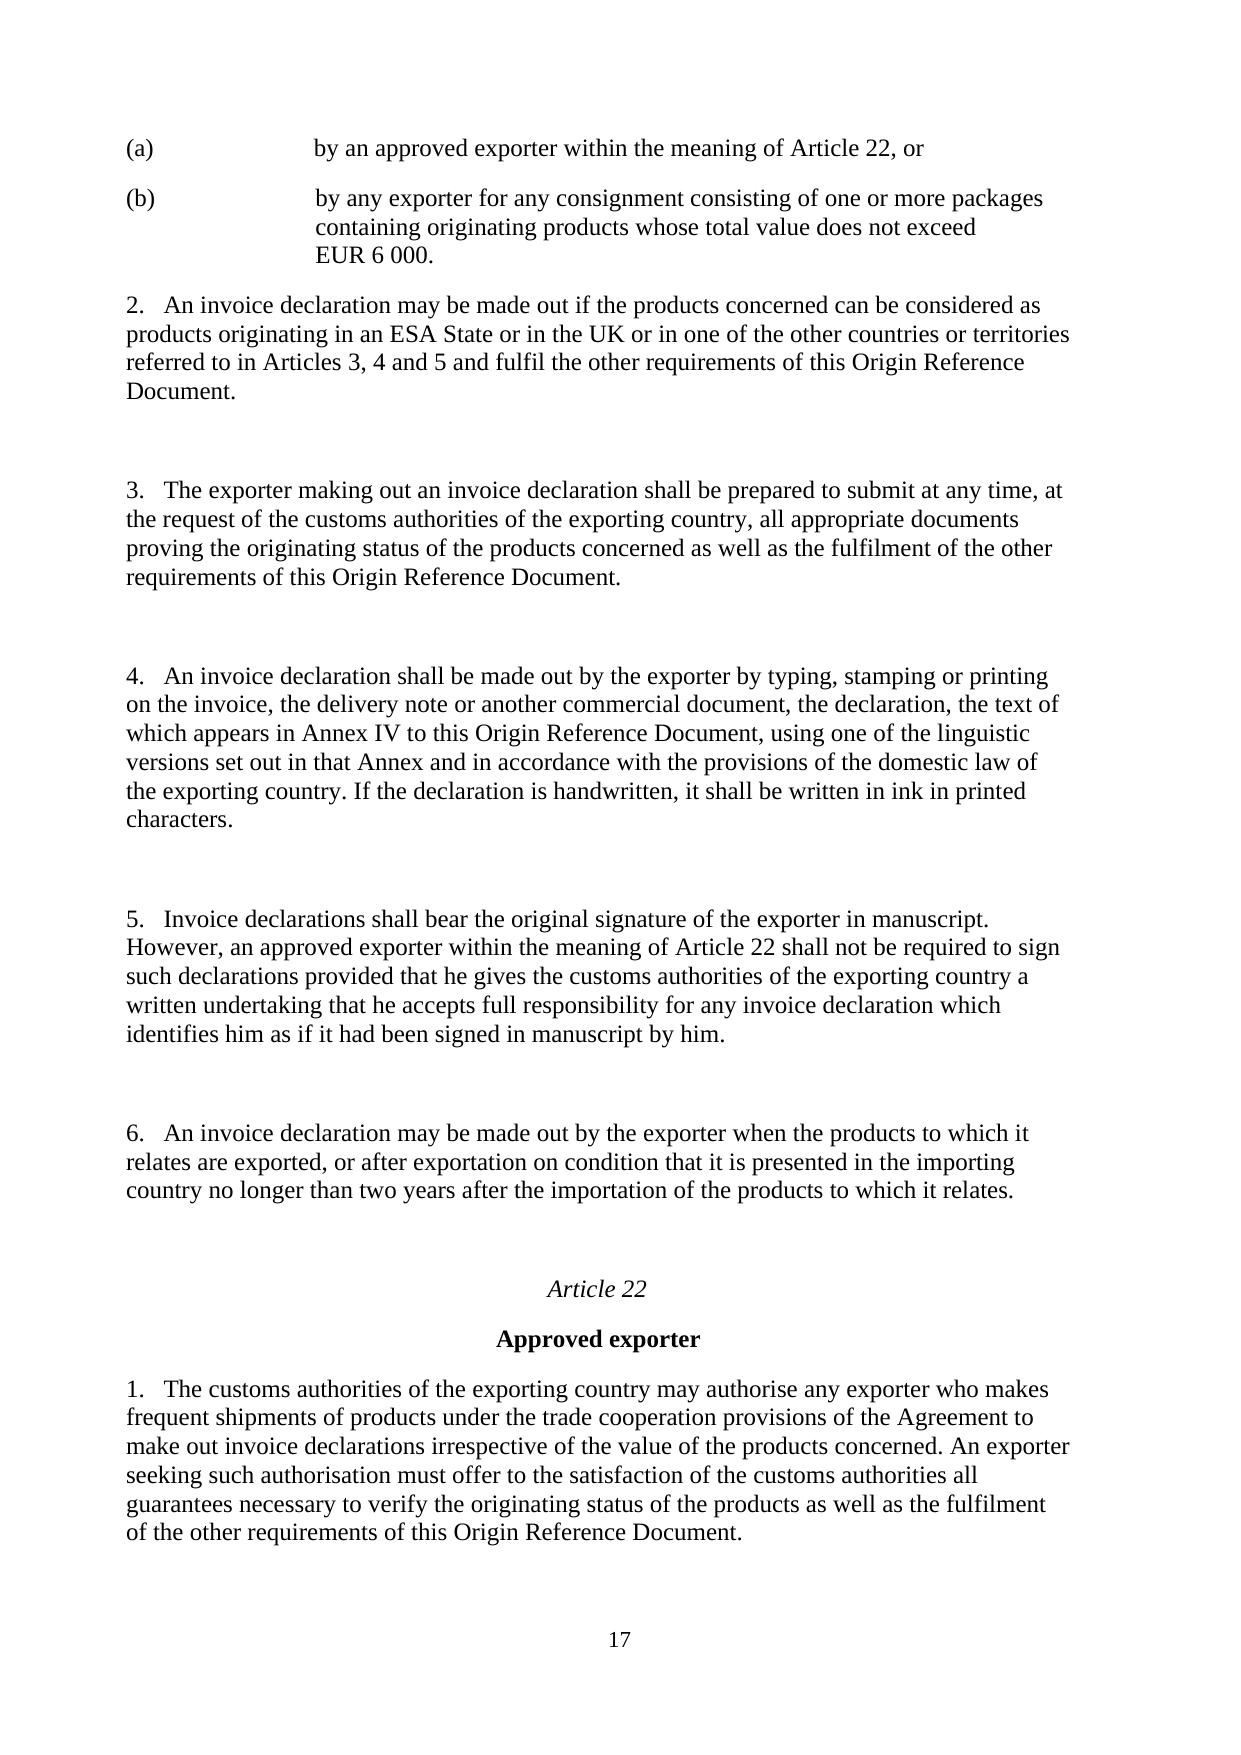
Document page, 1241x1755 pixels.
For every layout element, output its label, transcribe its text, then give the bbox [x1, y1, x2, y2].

text Article 22 [126, 1274, 1071, 1303]
text 5. Invoice declarations shall bear the original signature of the exporter in manuscript. However, an approved exporter within the meaning of Article 22 shall not be required to sign such declarations provided that he gives the customs authorities of the exporting country a written undertaking that he accepts full responsibility for any invoice declaration which identifies him as if it had been signed in manuscript by him. [126, 904, 1071, 1047]
table_header by any exporter for any consignment consisting of one or more packages containing originating products whose total value does not exceed EUR 6 000. [256, 173, 1172, 279]
text 6. An invoice declaration may be made out by the exporter when the products to which it relates are exported, or after exportation on condition that it is presented in the importing country no longer than two years after the importation of the products to which it relates. [126, 1118, 1071, 1204]
text 1. The customs authorities of the exporting country may authorise any exporter who makes frequent shipments of products under the trade cooperation provisions of the Agreement to make out invoice declarations irrespective of the value of the products concerned. An exporter seeking such authorisation must offer to the satisfaction of the customs authorities all guarantees necessary to verify the originating status of the products as well as the fulfilment of the other requirements of this Origin Reference Document. [126, 1374, 1071, 1546]
text 2. An invoice declaration may be made out if the products concerned can be considered as products originating in an ESA State or in the UK or in one of the other countries or territories referred to in Articles 3, 4 and 5 and fulfil the other requirements of this Origin Reference Document. [126, 290, 1071, 405]
text 4. An invoice declaration shall be made out by the exporter by typing, stamping or printing on the invoice, the delivery note or another commercial document, the declaration, the text of which appears in Annex IV to this Origin Reference Document, using one of the linguistic versions set out in that Annex and in accordance with the provisions of the domestic law of the exporting country. If the declaration is handwritten, it shall be written in ink in printed characters. [126, 661, 1071, 833]
text 3. The exporter making out an invoice declaration shall be prepared to submit at any time, at the request of the customs authorities of the exporting country, all appropriate documents proving the originating status of the products concerned as well as the fulfilment of the other requirements of this Origin Reference Document. [126, 475, 1071, 590]
table_header by an approved exporter within the meaning of Article 22, or [255, 123, 1172, 172]
table_header (b) [67, 173, 256, 279]
text Approved exporter [126, 1324, 1071, 1353]
table_header (a) [67, 123, 255, 172]
